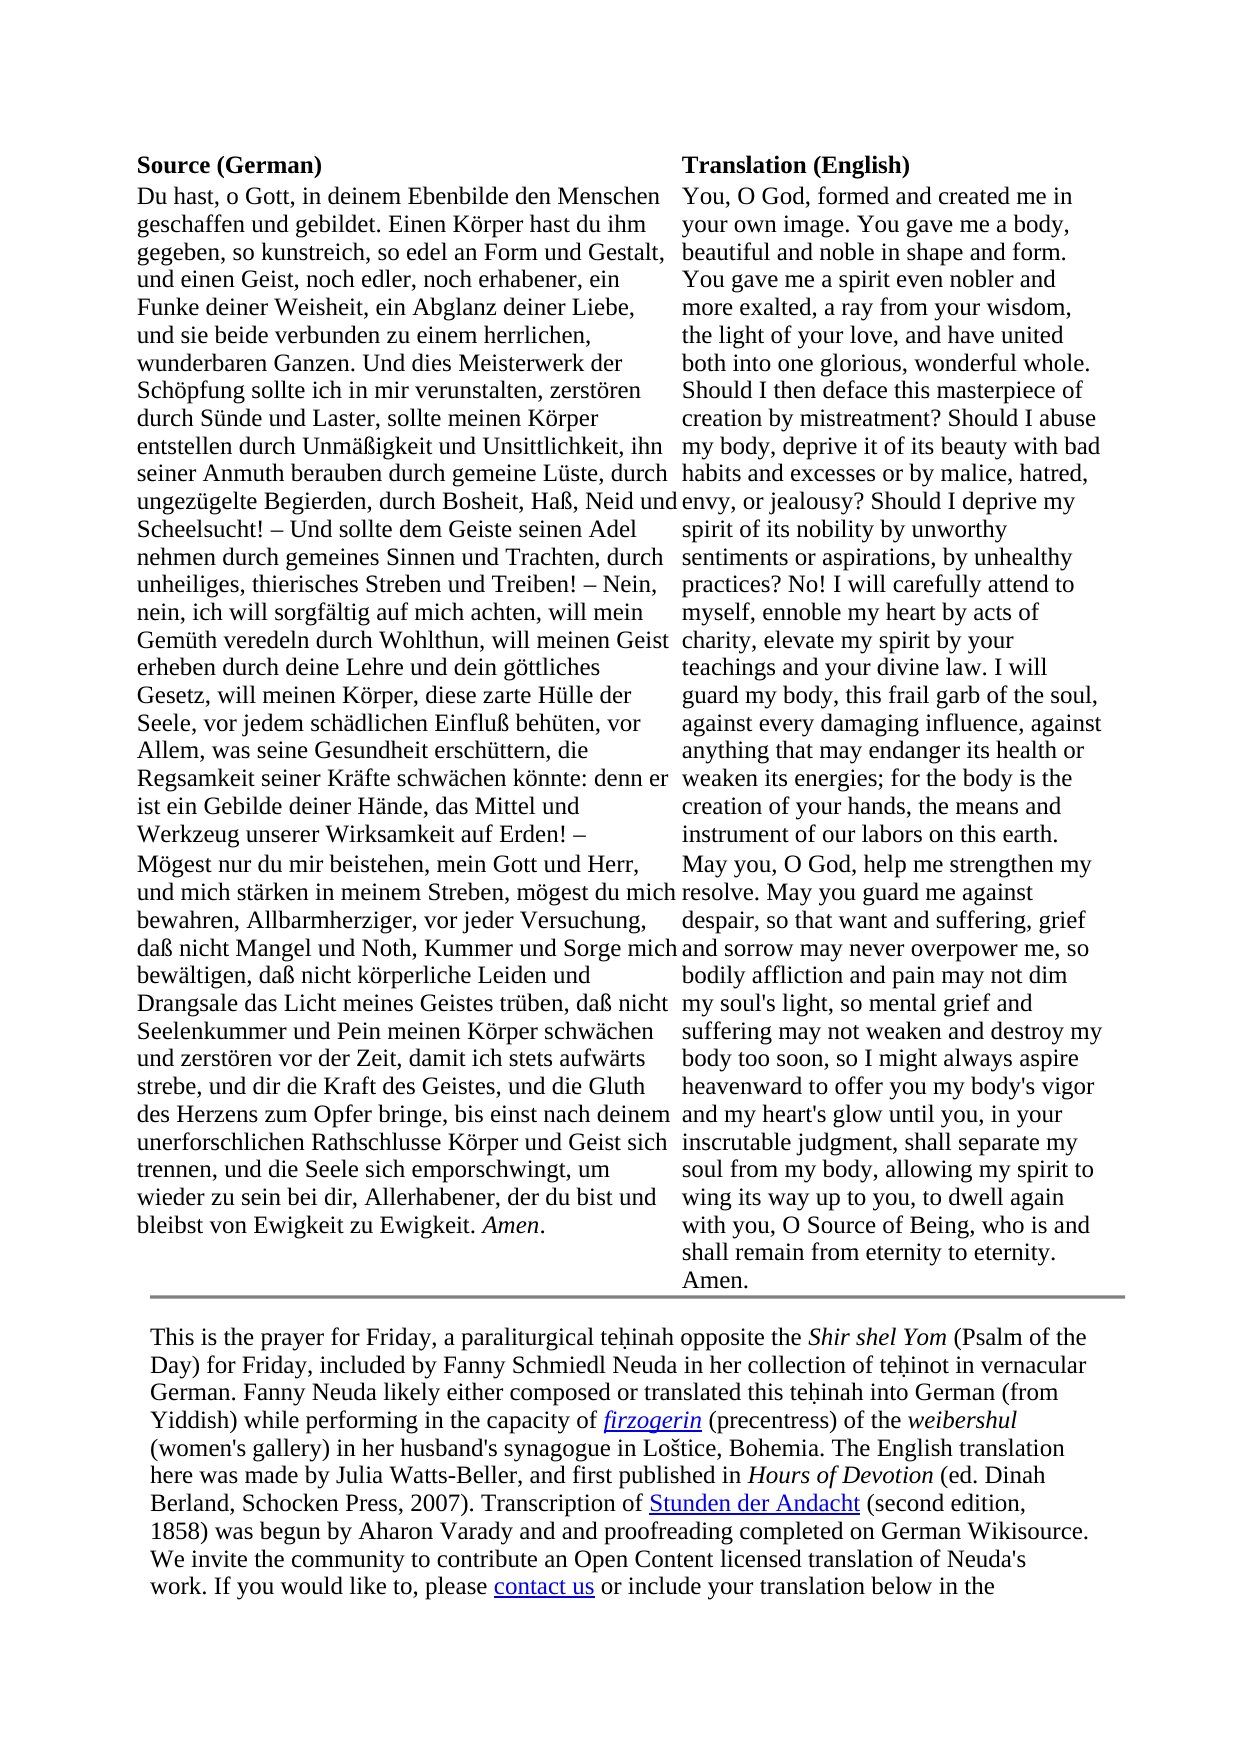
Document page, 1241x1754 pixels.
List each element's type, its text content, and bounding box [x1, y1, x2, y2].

table_cell May you, O God, help me strengthen my resolve. May you guard me against despair, so that want and suffering, grief and sorrow may never overpower me, so bodily affliction and pain may not dim my soul's light, so mental grief and suffering may not weaken and destroy my body too soon, so I might always aspire heavenward to offer you my body's vigor and my heart's glow until you, in your inscrutable judgment, shall separate my soul from my body, allowing my spirit to wing its way up to you, to dwell again with you, O Source of Being, who is and shall remain from eternity to eternity. Amen. [680, 849, 1105, 1295]
text This is the prayer for Friday, a paraliturgical teḥinah opposite the Shir shel Yom (Psalm of the Day) for Friday, included by Fanny Schmiedl Neuda in her collection of teḥinot in vernacular German. Fanny Neuda likely either composed or translated this teḥinah into German (from Yiddish) while performing in the capacity of firzogerin (precentress) of the weibershul (women's gallery) in her husband's synagogue in Loštice, Bohemia. The English translation here was made by Julia Watts-Beller, and first published in Hours of Devotion (ed. Dinah Berland, Schocken Press, 2007). Transcription of Stunden der Andacht (second edition, 1858) was begun by Aharon Varady and and proofreading completed on German Wikisource. We invite the community to contribute an Open Content licensed translation of Neuda's work. If you would like to, please contact us or include your translation below in the [150, 1323, 1090, 1600]
table_cell You, O God, formed and created me in your own image. You gave me a body, beautiful and noble in shape and form. You gave me a spirit even nobler and more exalted, a ray from your wisdom, the light of your love, and have united both into one glorious, wonderful whole. Should I then deface this masterpiece of creation by mistreatment? Should I abuse my body, deprive it of its beauty with bad habits and excesses or by malice, hatred, envy, or jealousy? Should I deprive my spirit of its nobility by unworthy sentiments or aspirations, by unhealthy practices? No! I will carefully attend to myself, ennoble my heart by acts of charity, elevate my spirit by your teachings and your divine law. I will guard my body, this frail garb of the soul, against every damaging influence, against anything that may endanger its health or weaken its energies; for the body is the creation of your hands, the means and instrument of our labors on this earth. [680, 181, 1105, 849]
table_header Source (German) [135, 150, 680, 181]
table_cell Du hast, o Gott, in deinem Ebenbilde den Menschen geschaffen und gebildet. Einen Körper hast du ihm gegeben, so kunstreich, so edel an Form und Gestalt, und einen Geist, noch edler, noch erhabener, ein Funke deiner Weisheit, ein Abglanz deiner Liebe, und sie beide verbunden zu einem herrlichen, wunderbaren Ganzen. Und dies Meisterwerk der Schöpfung sollte ich in mir verunstalten, zerstören durch Sünde und Laster, sollte meinen Körper entstellen durch Unmäßigkeit und Unsittlichkeit, ihn seiner Anmuth berauben durch gemeine Lüste, durch ungezügelte Begierden, durch Bosheit, Haß, Neid und Scheelsucht! – Und sollte dem Geiste seinen Adel nehmen durch gemeines Sinnen und Trachten, durch unheiliges, thierisches Streben und Treiben! – Nein, nein, ich will sorgfältig auf mich achten, will mein Gemüth veredeln durch Wohlthun, will meinen Geist erheben durch deine Lehre und dein göttliches Gesetz, will meinen Körper, diese zarte Hülle der Seele, vor jedem schädlichen Einfluß behüten, vor Allem, was seine Gesundheit erschüttern, die Regsamkeit seiner Kräfte schwächen könnte: denn er ist ein Gebilde deiner Hände, das Mittel und Werkzeug unserer Wirksamkeit auf Erden! – [135, 181, 680, 849]
table_cell Mögest nur du mir beistehen, mein Gott und Herr, und mich stärken in meinem Streben, mögest du mich bewahren, Allbarmherziger, vor jeder Versuchung, daß nicht Mangel und Noth, Kummer und Sorge mich bewältigen, daß nicht körperliche Leiden und Drangsale das Licht meines Geistes trüben, daß nicht Seelenkummer und Pein meinen Körper schwächen und zerstören vor der Zeit, damit ich stets aufwärts strebe, und dir die Kraft des Geistes, und die Gluth des Herzens zum Opfer bringe, bis einst nach deinem unerforschlichen Rathschlusse Körper und Geist sich trennen, und die Seele sich emporschwingt, um wieder zu sein bei dir, Allerhabener, der du bist und bleibst von Ewigkeit zu Ewigkeit. Amen. [135, 849, 680, 1295]
table_header Translation (English) [680, 150, 1105, 181]
